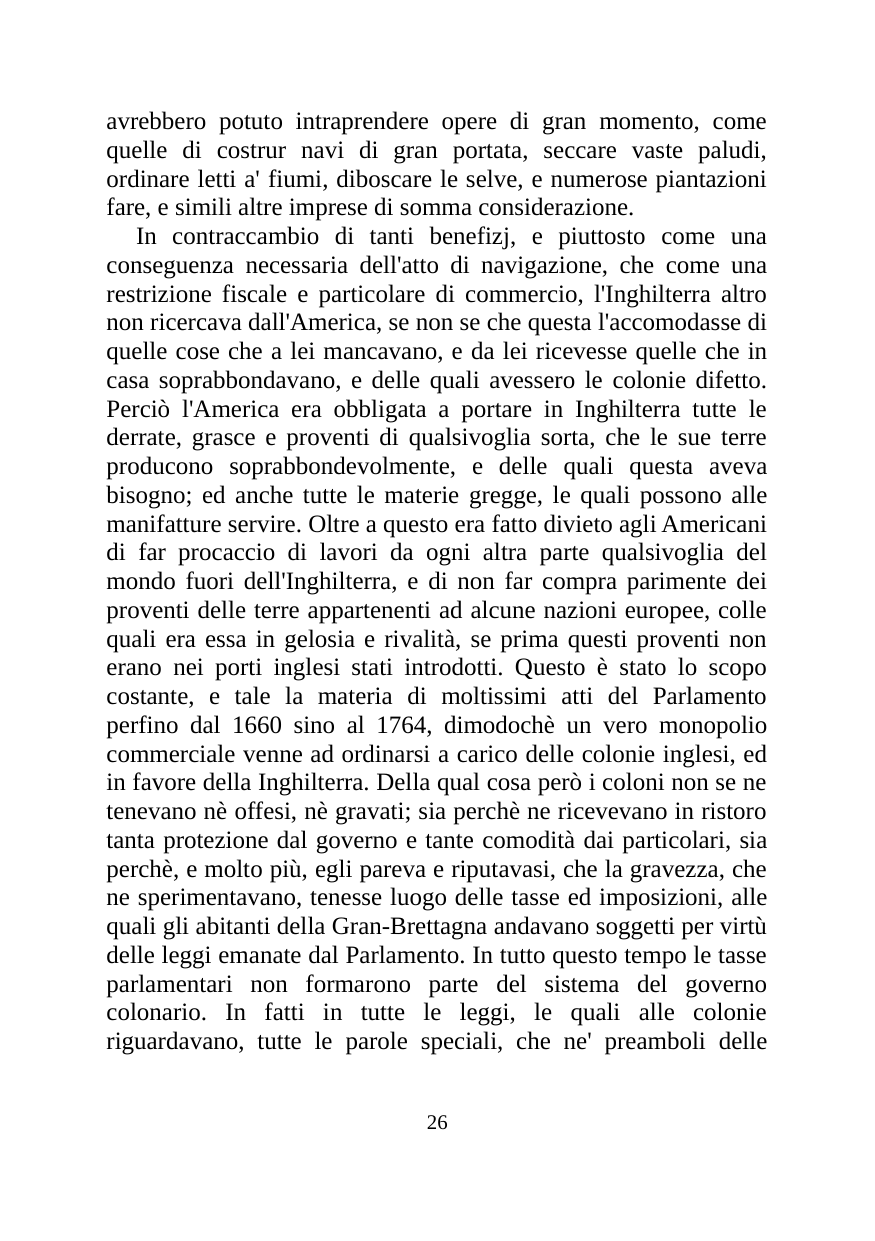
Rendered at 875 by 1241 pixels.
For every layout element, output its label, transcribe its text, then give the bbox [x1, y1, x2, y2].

text avrebbero potuto intraprendere opere di gran momento, come quelle di costrur navi di gran portata, seccare vaste paludi, ordinare letti a' fiumi, diboscare le selve, e numerose piantazioni fare, e simili altre imprese di somma considerazione. [106, 106, 768, 221]
text In contraccambio di tanti benefizj, e piuttosto come una conseguenza necessaria dell'atto di navigazione, che come una restrizione fiscale e particolare di commercio, l'Inghilterra altro non ricercava dall'America, se non se che questa l'accomodasse di quelle cose che a lei mancavano, e da lei ricevesse quelle che in casa soprabbondavano, e delle quali avessero le colonie difetto. Perciò l'America era obbligata a portare in Inghilterra tutte le derrate, grasce e proventi di qualsivoglia sorta, che le sue terre producono soprabbondevolmente, e delle quali questa aveva bisogno; ed anche tutte le materie gregge, le quali possono alle manifatture servire. Oltre a questo era fatto divieto agli Americani di far procaccio di lavori da ogni altra parte qualsivoglia del mondo fuori dell'Inghilterra, e di non far compra parimente dei proventi delle terre appartenenti ad alcune nazioni europee, colle quali era essa in gelosia e rivalità, se prima questi proventi non erano nei porti inglesi stati introdotti. Questo è stato lo scopo costante, e tale la materia di moltissimi atti del Parlamento perfino dal 1660 sino al 1764, dimodochè un vero monopolio commerciale venne ad ordinarsi a carico delle colonie inglesi, ed in favore della Inghilterra. Della qual cosa però i coloni non se ne tenevano nè offesi, nè gravati; sia perchè ne ricevevano in ristoro tanta protezione dal governo e tante comodità dai particolari, sia perchè, e molto più, egli pareva e riputavasi, che la gravezza, che ne sperimentavano, tenesse luogo delle tasse ed imposizioni, alle quali gli abitanti della Gran-Brettagna andavano soggetti per virtù delle leggi emanate dal Parlamento. In tutto questo tempo le tasse parlamentari non formarono parte del sistema del governo colonario. In fatti in tutte le leggi, le quali alle colonie riguardavano, tutte le parole speciali, che ne' preamboli delle [106, 221, 768, 1055]
